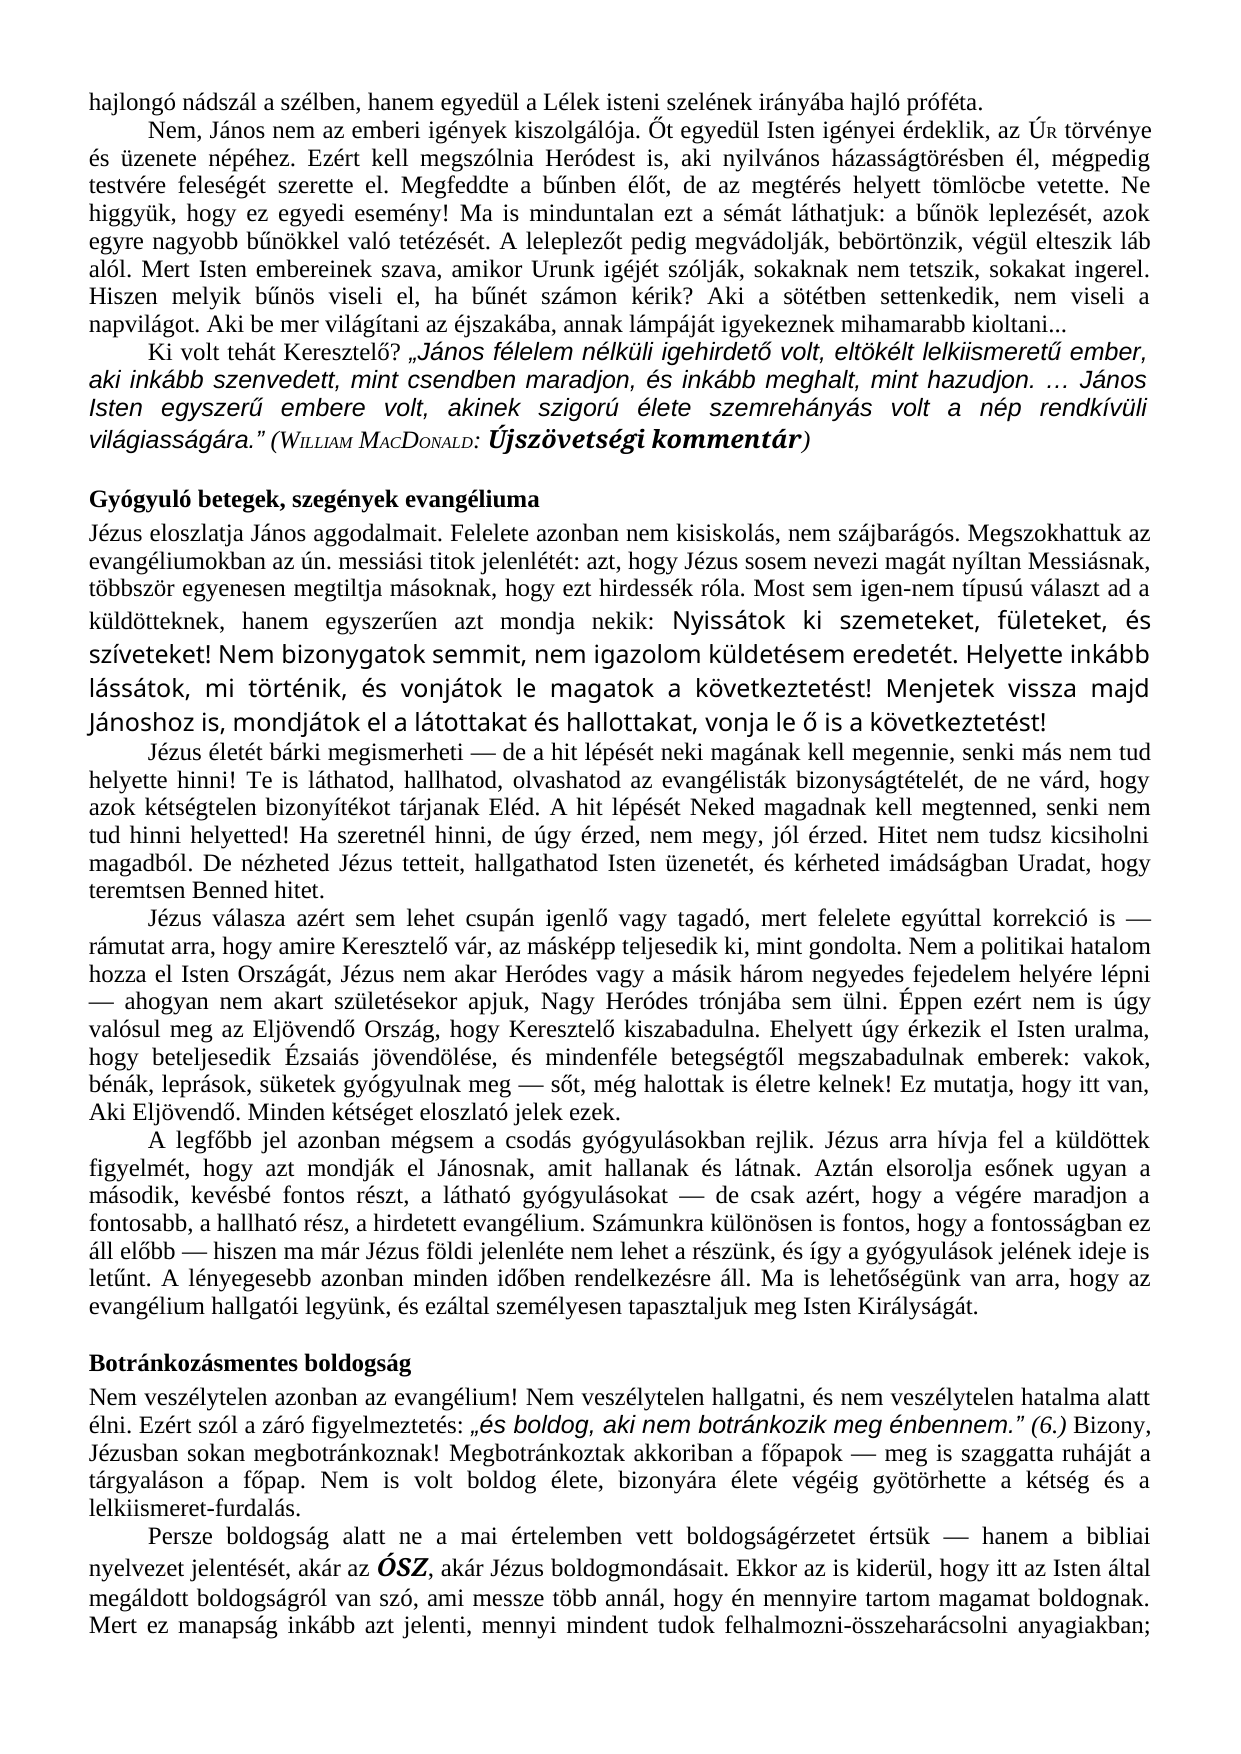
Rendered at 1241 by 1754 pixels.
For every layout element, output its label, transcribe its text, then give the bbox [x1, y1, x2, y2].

text Jézus eloszlatja János aggodalmait. Felelete azonban nem kisiskolás, nem szájbarágós. Megszokhattuk az evangéliumokban az ún. messiási titok jelenlétét: azt, hogy Jézus sosem nevezi magát nyíltan Messiásnak, többször egyenesen megtiltja másoknak, hogy ezt hirdessék róla. Most sem igen-nem típusú választ ad a küldötteknek, hanem egyszerűen azt mondja nekik: Nyissátok ki szemeteket, fületeket, és szíveteket! Nem bizonygatok semmit, nem igazolom küldetésem eredetét. Helyette inkább lássátok, mi történik, és vonjátok le magatok a következtetést! Menjetek vissza majd Jánoshoz is, mondjátok el a látottakat és hallottakat, vonja le ő is a következtetést! [88, 519, 1152, 738]
text Nem, János nem az emberi igények kiszolgálója. Őt egyedül Isten igényei érdeklik, az Úr törvénye és üzenete népéhez. Ezért kell megszólnia Heródest is, aki nyilvános házasságtörésben él, mégpedig testvére feleségét szerette el. Megfeddte a bűnben élőt, de az megtérés helyett tömlöcbe vetette. Ne higgyük, hogy ez egyedi esemény! Ma is minduntalan ezt a sémát láthatjuk: a bűnök leplezését, azok egyre nagyobb bűnökkel való tetézését. A leleplezőt pedig megvádolják, bebörtönzik, végül elteszik láb alól. Mert Isten embereinek szava, amikor Urunk igéjét szólják, sokaknak nem tetszik, sokakat ingerel. Hiszen melyik bűnös viseli el, ha bűnét számon kérik? Aki a sötétben settenkedik, nem viseli a napvilágot. Aki be mer világítani az éjszakába, annak lámpáját igyekeznek mihamarabb kioltani... [88, 116, 1152, 338]
subtitle Botránkozásmentes boldogság [88, 1349, 1152, 1377]
text Nem veszélytelen azonban az evangélium! Nem veszélytelen hallgatni, és nem veszélytelen hatalma alatt élni. Ezért szól a záró figyelmeztetés: „és boldog, aki nem botránkozik meg énbennem.” (6.) Bizony, Jézusban sokan megbotránkoznak! Megbotránkoztak akkoriban a főpapok — meg is szaggatta ruháját a tárgyaláson a főpap. Nem is volt boldog élete, bizonyára élete végéig gyötörhette a kétség és a lelkiismeret-furdalás. [88, 1383, 1152, 1522]
text hajlongó nádszál a szélben, hanem egyedül a Lélek isteni szelének irányába hajló próféta. [88, 88, 1152, 116]
text Ki volt tehát Keresztelő? „János félelem nélküli igehirdető volt, eltökélt lelkiismeretű ember, aki inkább szenvedett, mint csendben maradjon, és inkább meghalt, mint hazudjon. … János Isten egyszerű embere volt, akinek szigorú élete szemrehányás volt a nép rendkívüli világiasságára.” (William MacDonald: Újszövetségi kommentár) [88, 338, 1152, 456]
text Jézus életét bárki megismerheti — de a hit lépését neki magának kell megennie, senki más nem tud helyette hinni! Te is láthatod, hallhatod, olvashatod az evangélisták bizonyságtételét, de ne várd, hogy azok kétségtelen bizonyítékot tárjanak Eléd. A hit lépését Neked magadnak kell megtenned, senki nem tud hinni helyetted! Ha szeretnél hinni, de úgy érzed, nem megy, jól érzed. Hitet nem tudsz kicsiholni magadból. De nézheted Jézus tetteit, hallgathatod Isten üzenetét, és kérheted imádságban Uradat, hogy teremtsen Benned hitet. [88, 738, 1152, 904]
text A legfőbb jel azonban mégsem a csodás gyógyulásokban rejlik. Jézus arra hívja fel a küldöttek figyelmét, hogy azt mondják el Jánosnak, amit hallanak és látnak. Aztán elsorolja esőnek ugyan a második, kevésbé fontos részt, a látható gyógyulásokat — de csak azért, hogy a végére maradjon a fontosabb, a hallható rész, a hirdetett evangélium. Számunkra különösen is fontos, hogy a fontosságban ez áll előbb — hiszen ma már Jézus földi jelenléte nem lehet a részünk, és így a gyógyulások jelének ideje is letűnt. A lényegesebb azonban minden időben rendelkezésre áll. Ma is lehetőségünk van arra, hogy az evangélium hallgatói legyünk, és ezáltal személyesen tapasztaljuk meg Isten Királyságát. [88, 1126, 1152, 1320]
subtitle Gyógyuló betegek, szegények evangéliuma [88, 486, 1152, 513]
text Jézus válasza azért sem lehet csupán igenlő vagy tagadó, mert felelete egyúttal korrekció is — rámutat arra, hogy amire Keresztelő vár, az másképp teljesedik ki, mint gondolta. Nem a politikai hatalom hozza el Isten Országát, Jézus nem akar Heródes vagy a másik három negyedes fejedelem helyére lépni — ahogyan nem akart születésekor apjuk, Nagy Heródes trónjába sem ülni. Éppen ezért nem is úgy valósul meg az Eljövendő Ország, hogy Keresztelő kiszabadulna. Ehelyett úgy érkezik el Isten uralma, hogy beteljesedik Ézsaiás jövendölése, és mindenféle betegségtől megszabadulnak emberek: vakok, bénák, leprások, süketek gyógyulnak meg — sőt, még halottak is életre kelnek! Ez mutatja, hogy itt van, Aki Eljövendő. Minden kétséget eloszlató jelek ezek. [88, 904, 1152, 1126]
text Persze boldogság alatt ne a mai értelemben vett boldogságérzetet értsük — hanem a bibliai nyelvezet jelentését, akár az ÓSZ, akár Jézus boldogmondásait. Ekkor az is kiderül, hogy itt az Isten által megáldott boldogságról van szó, ami messze több annál, hogy én mennyire tartom magamat boldognak. Mert ez manapság inkább azt jelenti, mennyi mindent tudok felhalmozni-összeharácsolni anyagiakban; [88, 1522, 1152, 1639]
